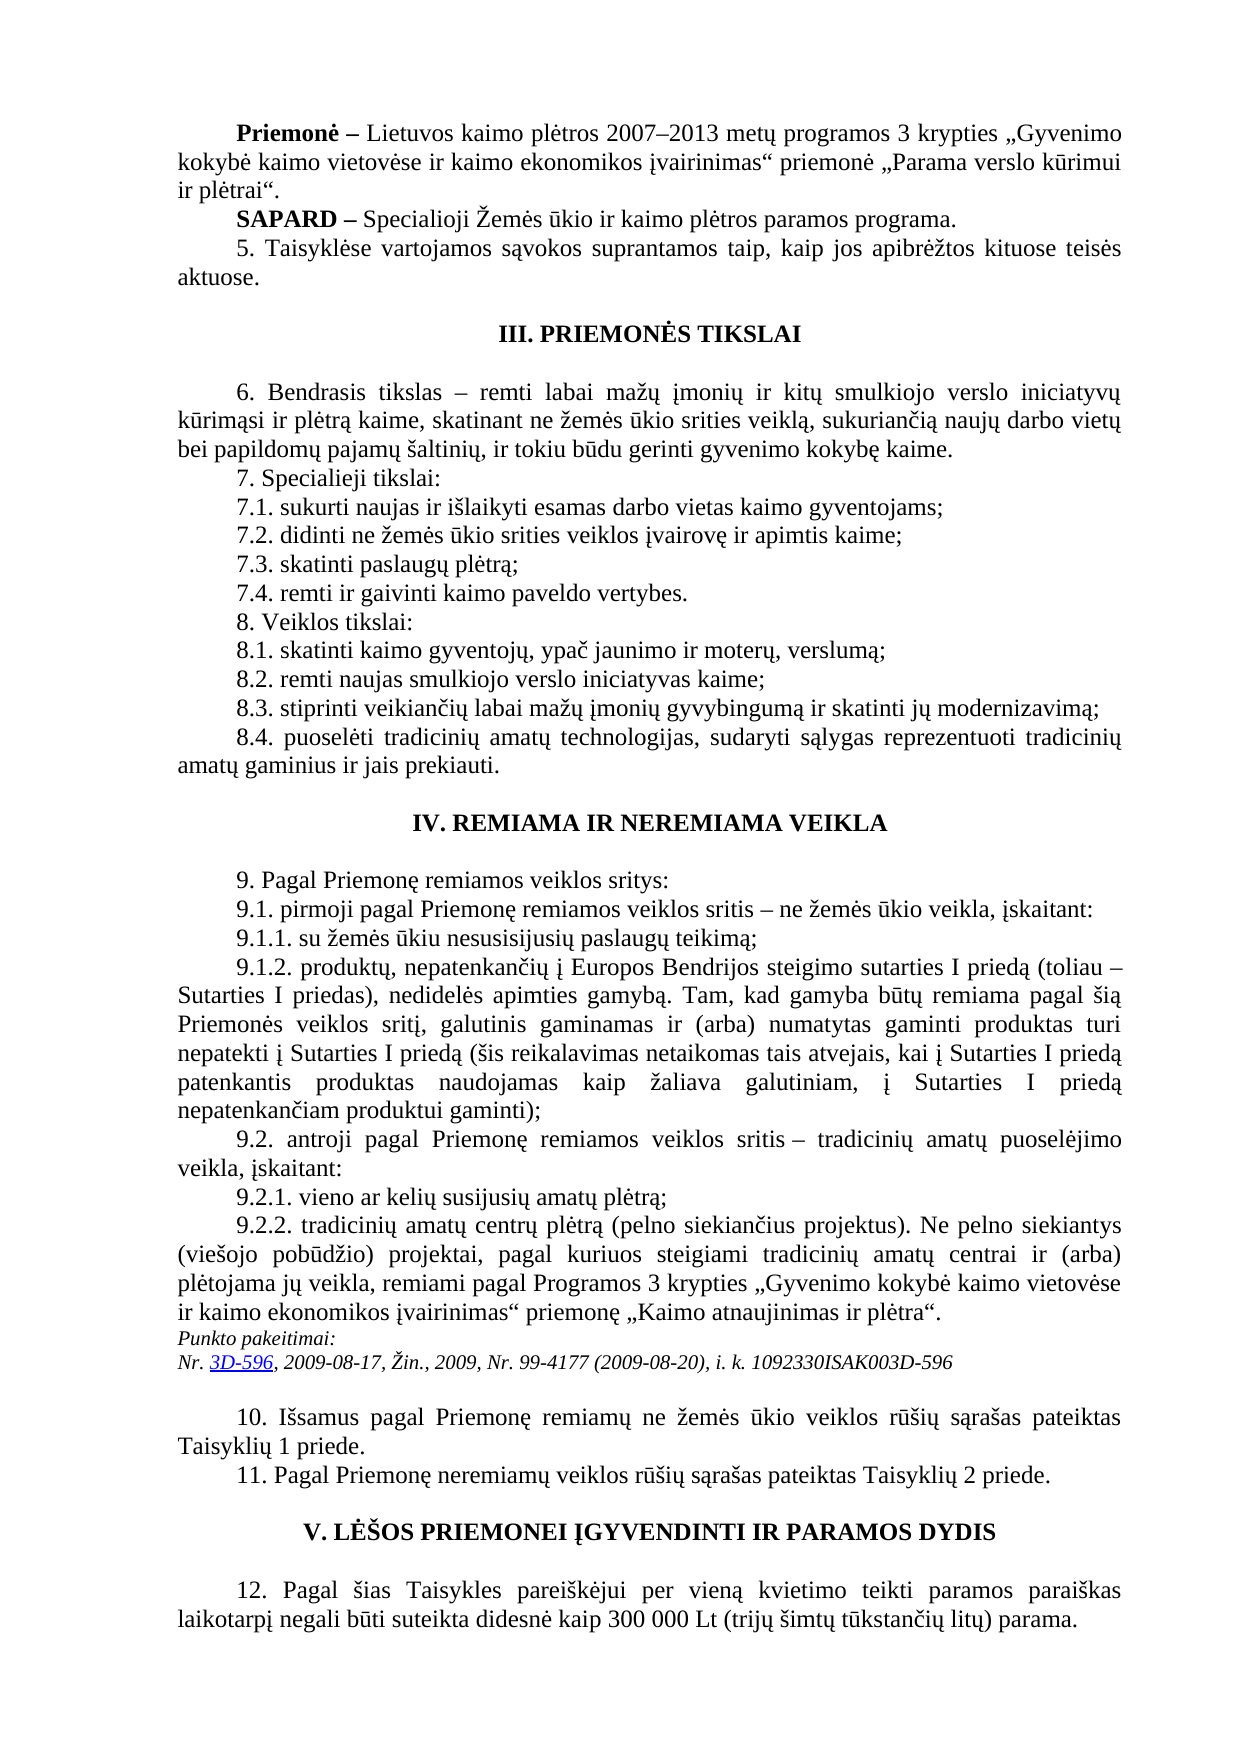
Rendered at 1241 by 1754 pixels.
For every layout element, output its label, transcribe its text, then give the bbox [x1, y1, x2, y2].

text 11. Pagal Priemonę neremiamų veiklos rūšių sąrašas pateiktas Taisyklių 2 priede. [177, 1460, 1122, 1489]
text 5. Taisyklėse vartojamos sąvokos suprantamos taip, kaip jos apibrėžtos kituose teisės aktuose. [177, 233, 1122, 291]
text 9.2. antroji pagal Priemonę remiamos veiklos sritis – tradicinių amatų puoselėjimo veikla, įskaitant: [177, 1124, 1122, 1182]
text 8.3. stiprinti veikiančių labai mažų įmonių gyvybingumą ir skatinti jų modernizavimą; [177, 693, 1122, 722]
text 9.2.1. vieno ar kelių susijusių amatų plėtrą; [177, 1182, 1122, 1211]
text Priemonė – Lietuvos kaimo plėtros 2007–2013 metų programos 3 krypties „Gyvenimo kokybė kaimo vietovėse ir kaimo ekonomikos įvairinimas“ priemonė „Parama verslo kūrimui ir plėtrai“. [177, 118, 1122, 204]
text 9.1.2. produktų, nepatenkančių į Europos Bendrijos steigimo sutarties I priedą (toliau – Sutarties I priedas), nedidelės apimties gamybą. Tam, kad gamyba būtų remiama pagal šią Priemonės veiklos sritį, galutinis gaminamas ir (arba) numatytas gaminti produktas turi nepatekti į Sutarties I priedą (šis reikalavimas netaikomas tais atvejais, kai į Sutarties I priedą patenkantis produktas naudojamas kaip žaliava galutiniam, į Sutarties I priedą nepatenkančiam produktui gaminti); [177, 952, 1122, 1124]
text 6. Bendrasis tikslas – remti labai mažų įmonių ir kitų smulkiojo verslo iniciatyvų kūrimąsi ir plėtrą kaime, skatinant ne žemės ūkio srities veiklą, sukuriančią naujų darbo vietų bei papildomų pajamų šaltinių, ir tokiu būdu gerinti gyvenimo kokybę kaime. [177, 377, 1122, 463]
text 12. Pagal šias Taisykles pareiškėjui per vieną kvietimo teikti paramos paraiškas laikotarpį negali būti suteikta didesnė kaip 300 000 Lt (trijų šimtų tūkstančių litų) parama. [177, 1575, 1122, 1632]
text 8.1. skatinti kaimo gyventojų, ypač jaunimo ir moterų, verslumą; [177, 636, 1122, 664]
text 7. Specialieji tikslai: [177, 463, 1122, 492]
text 8. Veiklos tikslai: [177, 607, 1122, 636]
text 9.1. pirmoji pagal Priemonę remiamos veiklos sritis – ne žemės ūkio veikla, įskaitant: [177, 894, 1122, 923]
text 8.4. puoselėti tradicinių amatų technologijas, sudaryti sąlygas reprezentuoti tradicinių amatų gaminius ir jais prekiauti. [177, 722, 1122, 779]
text 7.4. remti ir gaivinti kaimo paveldo vertybes. [177, 578, 1122, 607]
text 9. Pagal Priemonę remiamos veiklos sritys: [177, 866, 1122, 894]
text 9.1.1. su žemės ūkiu nesusisijusių paslaugų teikimą; [177, 923, 1122, 952]
text 10. Išsamus pagal Priemonę remiamų ne žemės ūkio veiklos rūšių sąrašas pateiktas Taisyklių 1 priede. [177, 1402, 1122, 1460]
text 9.2.2. tradicinių amatų centrų plėtrą (pelno siekiančius projektus). Ne pelno siekiantys (viešojo pobūdžio) projektai, pagal kuriuos steigiami tradicinių amatų centrai ir (arba) plėtojama jų veikla, remiami pagal Programos 3 krypties „Gyvenimo kokybė kaimo vietovėse ir kaimo ekonomikos įvairinimas“ priemonę „Kaimo atnaujinimas ir plėtra“. [177, 1211, 1122, 1326]
text 7.1. sukurti naujas ir išlaikyti esamas darbo vietas kaimo gyventojams; [177, 492, 1122, 521]
text 8.2. remti naujas smulkiojo verslo iniciatyvas kaime; [177, 664, 1122, 693]
text Nr. 3D-596, 2009-08-17, Žin., 2009, Nr. 99-4177 (2009-08-20), i. k. 1092330ISAK003D-596 [177, 1350, 1122, 1374]
text III. PRIEMONĖS TIKSLAI [177, 319, 1122, 348]
text 7.2. didinti ne žemės ūkio srities veiklos įvairovę ir apimtis kaime; [177, 521, 1122, 549]
text SAPARD – Specialioji Žemės ūkio ir kaimo plėtros paramos programa. [177, 204, 1122, 233]
text V. LĖŠOS PRIEMONEI ĮGYVENDINTI IR PARAMOS DYDIS [177, 1517, 1122, 1546]
text Punkto pakeitimai: [177, 1326, 1122, 1350]
text IV. REMIAMA IR NEREMIAMA VEIKLA [177, 808, 1122, 837]
text 7.3. skatinti paslaugų plėtrą; [177, 549, 1122, 578]
